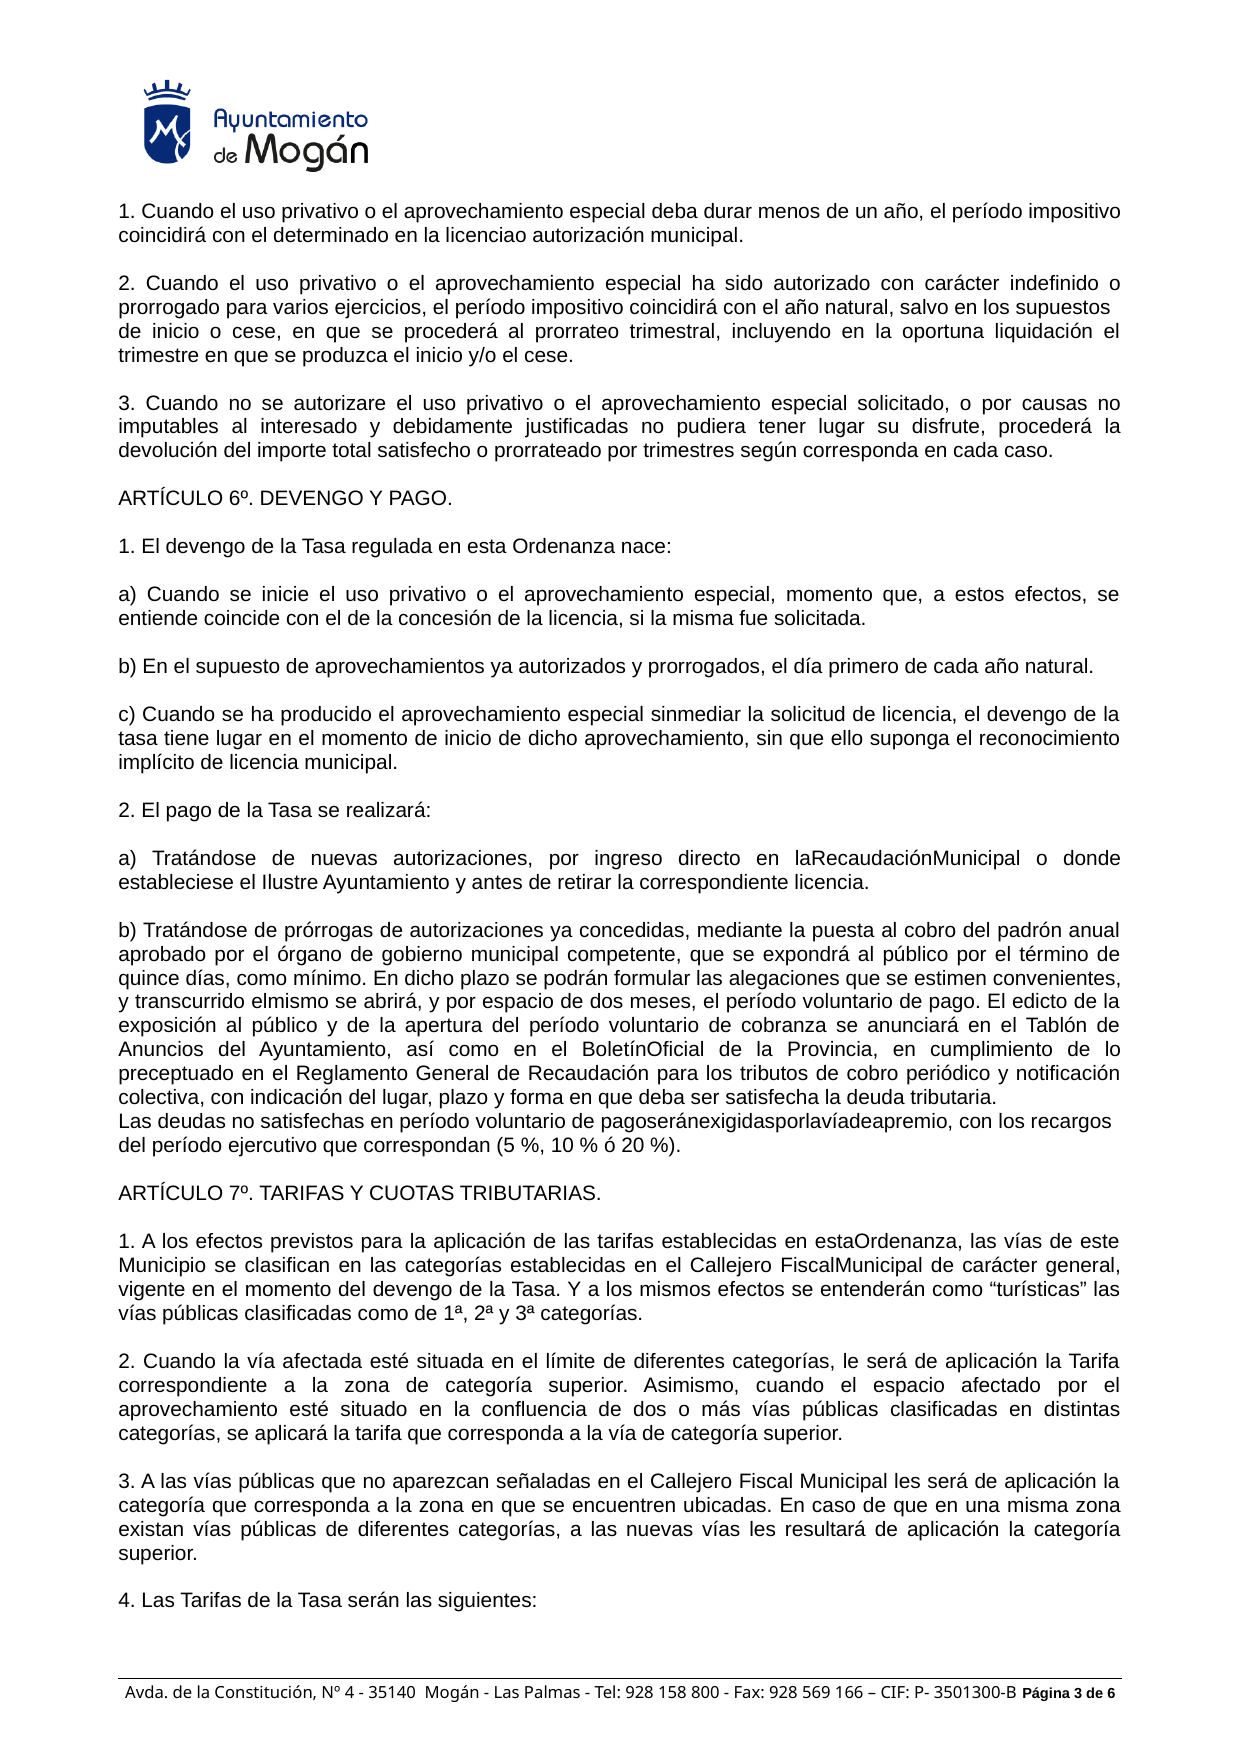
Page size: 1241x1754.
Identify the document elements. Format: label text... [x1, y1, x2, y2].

text a) Cuando se inicie el uso privativo o el aprovechamiento especial, momento que, a estos efectos, se entiende coincide con el de la concesión de la licencia, si la misma fue solicitada. [118, 582, 1122, 630]
text b) Tratándose de prórrogas de autorizaciones ya concedidas, mediante la puesta al cobro del padrón anual aprobado por el órgano de gobierno municipal competente, que se expondrá al público por el término de quince días, como mínimo. En dicho plazo se podrán formular las alegaciones que se estimen convenientes, y transcurrido elmismo se abrirá, y por espacio de dos meses, el período voluntario de pago. El edicto de la exposición al público y de la apertura del período voluntario de cobranza se anunciará en el Tablón de Anuncios del Ayuntamiento, así como en el BoletínOficial de la Provincia, en cumplimiento de lo preceptuado en el Reglamento General de Recaudación para los tributos de cobro periódico y notificación colectiva, con indicación del lugar, plazo y forma en que deba ser satisfecha la deuda tributaria. [118, 917, 1122, 1109]
text 2. Cuando la vía afectada esté situada en el límite de diferentes categorías, le será de aplicación la Tarifa correspondiente a la zona de categoría superior. Asimismo, cuando el espacio afectado por el aprovechamiento esté situado en la confluencia de dos o más vías públicas clasificadas en distintas categorías, se aplicará la tarifa que corresponda a la vía de categoría superior. [118, 1349, 1122, 1444]
text a) Tratándose de nuevas autorizaciones, por ingreso directo en laRecaudaciónMunicipal o donde estableciese el Ilustre Ayuntamiento y antes de retirar la correspondiente licencia. [118, 846, 1122, 893]
picture [129, 58, 385, 190]
text Las deudas no satisfechas en período voluntario de pagoseránexigidasporlavíadeapremio, con los recargos [118, 1109, 1122, 1133]
text de inicio o cese, en que se procederá al prorrateo trimestral, incluyendo en la oportuna liquidación el trimestre en que se produzca el inicio y/o el cese. [118, 318, 1122, 366]
text 1. El devengo de la Tasa regulada en esta Ordenanza nace: [118, 534, 1122, 558]
text 1. A los efectos previstos para la aplicación de las tarifas establecidas en estaOrdenanza, las vías de este Municipio se clasifican en las categorías establecidas en el Callejero FiscalMunicipal de carácter general, vigente en el momento del devengo de la Tasa. Y a los mismos efectos se entenderán como “turísticas” las vías públicas clasificadas como de 1ª, 2ª y 3ª categorías. [118, 1229, 1122, 1325]
text 1. Cuando el uso privativo o el aprovechamiento especial deba durar menos de un año, el período impositivo coincidirá con el determinado en la licenciao autorización municipal. [118, 199, 1122, 247]
text ARTÍCULO 7º. TARIFAS Y CUOTAS TRIBUTARIAS. [118, 1181, 1122, 1205]
text c) Cuando se ha producido el aprovechamiento especial sinmediar la solicitud de licencia, el devengo de la tasa tiene lugar en el momento de inicio de dicho aprovechamiento, sin que ello suponga el reconocimiento implícito de licencia municipal. [118, 702, 1122, 774]
text ARTÍCULO 6º. DEVENGO Y PAGO. [118, 486, 1122, 510]
text b) En el supuesto de aprovechamientos ya autorizados y prorrogados, el día primero de cada año natural. [118, 654, 1122, 678]
text 2. El pago de la Tasa se realizará: [118, 798, 1122, 822]
text 3. A las vías públicas que no aparezcan señaladas en el Callejero Fiscal Municipal les será de aplicación la categoría que corresponda a la zona en que se encuentren ubicadas. En caso de que en una misma zona existan vías públicas de diferentes categorías, a las nuevas vías les resultará de aplicación la categoría superior. [118, 1468, 1122, 1564]
text 3. Cuando no se autorizare el uso privativo o el aprovechamiento especial solicitado, o por causas no imputables al interesado y debidamente justificadas no pudiera tener lugar su disfrute, procederá la devolución del importe total satisfecho o prorrateado por trimestres según corresponda en cada caso. [118, 390, 1122, 462]
text del período ejercutivo que correspondan (5 %, 10 % ó 20 %). [118, 1133, 1122, 1157]
text 4. Las Tarifas de la Tasa serán las siguientes: [118, 1588, 1122, 1612]
text 2. Cuando el uso privativo o el aprovechamiento especial ha sido autorizado con carácter indefinido o prorrogado para varios ejercicios, el período impositivo coincidirá con el año natural, salvo en los supuestos [118, 271, 1122, 318]
